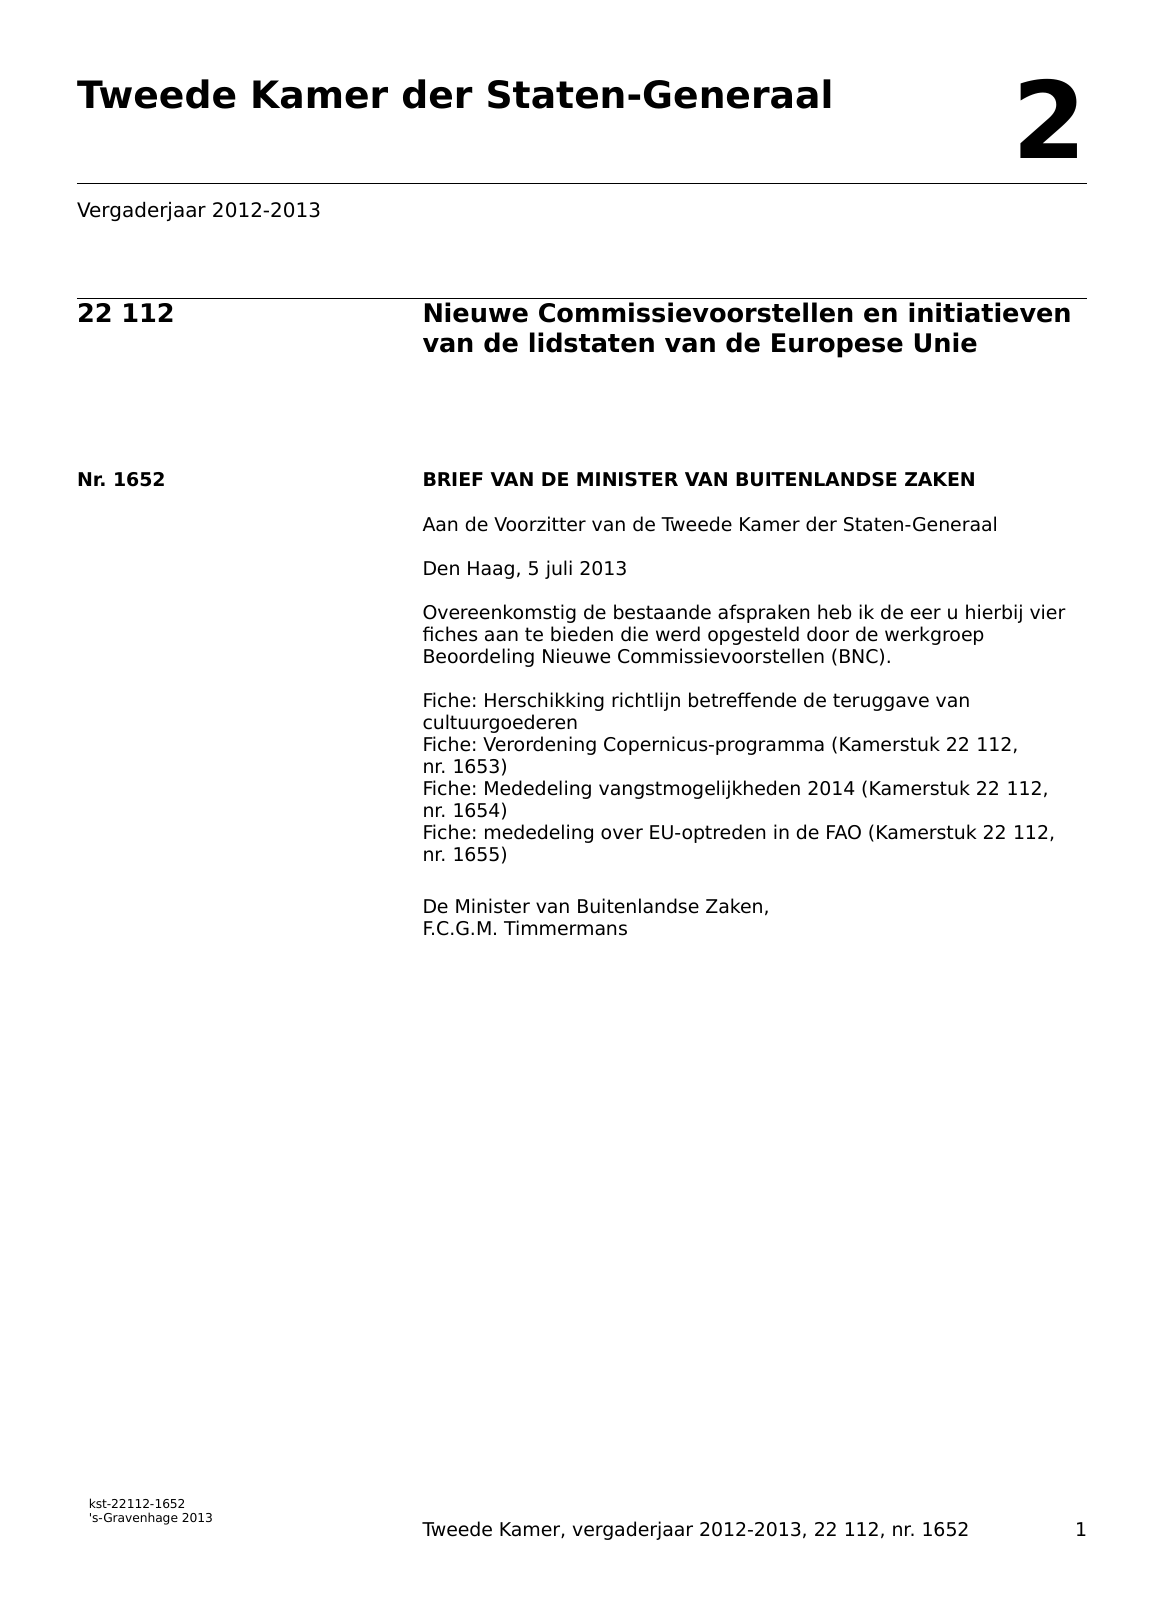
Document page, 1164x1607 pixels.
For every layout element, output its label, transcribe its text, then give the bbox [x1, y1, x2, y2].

text Overeenkomstig de bestaande afspraken heb ik de eer u hierbij vier fiches aan te bieden die werd opgesteld door de werkgroep Beoordeling Nieuwe Commissievoorstellen (BNC). [422, 602, 1087, 668]
text Fiche: Herschikking richtlijn betreffende de teruggave van cultuurgoederen [422, 690, 1087, 734]
text De Minister van Buitenlandse Zaken, F.C.G.M. Timmermans [422, 896, 1087, 940]
text Fiche: mededeling over EU-optreden in de FAO (Kamerstuk 22 112, nr. 1655) [422, 822, 1087, 866]
table_header Tweede Kamer der Staten-Generaal [77, 59, 886, 183]
text Fiche: Verordening Copernicus-programma (Kamerstuk 22 112, nr. 1653) [422, 734, 1087, 778]
subtitle 22 112 Nieuwe Commissievoorstellen en initiatieven van de lidstaten van de Europese Unie [77, 299, 1087, 358]
text 's-Gravenhage 2013 [88, 1511, 323, 1525]
text Aan de Voorzitter van de Tweede Kamer der Staten-Generaal [422, 513, 1087, 536]
table_cell Vergaderjaar 2012-2013 [77, 184, 1087, 298]
text Fiche: Mededeling vangstmogelijkheden 2014 (Kamerstuk 22 112, nr. 1654) [422, 778, 1087, 822]
text Den Haag, 5 juli 2013 [422, 558, 1087, 580]
table_header 2 [886, 59, 1087, 183]
subtitle Nr. 1652 BRIEF VAN DE MINISTER VAN BUITENLANDSE ZAKEN [77, 469, 1087, 491]
text kst-22112-1652 [88, 1497, 323, 1511]
